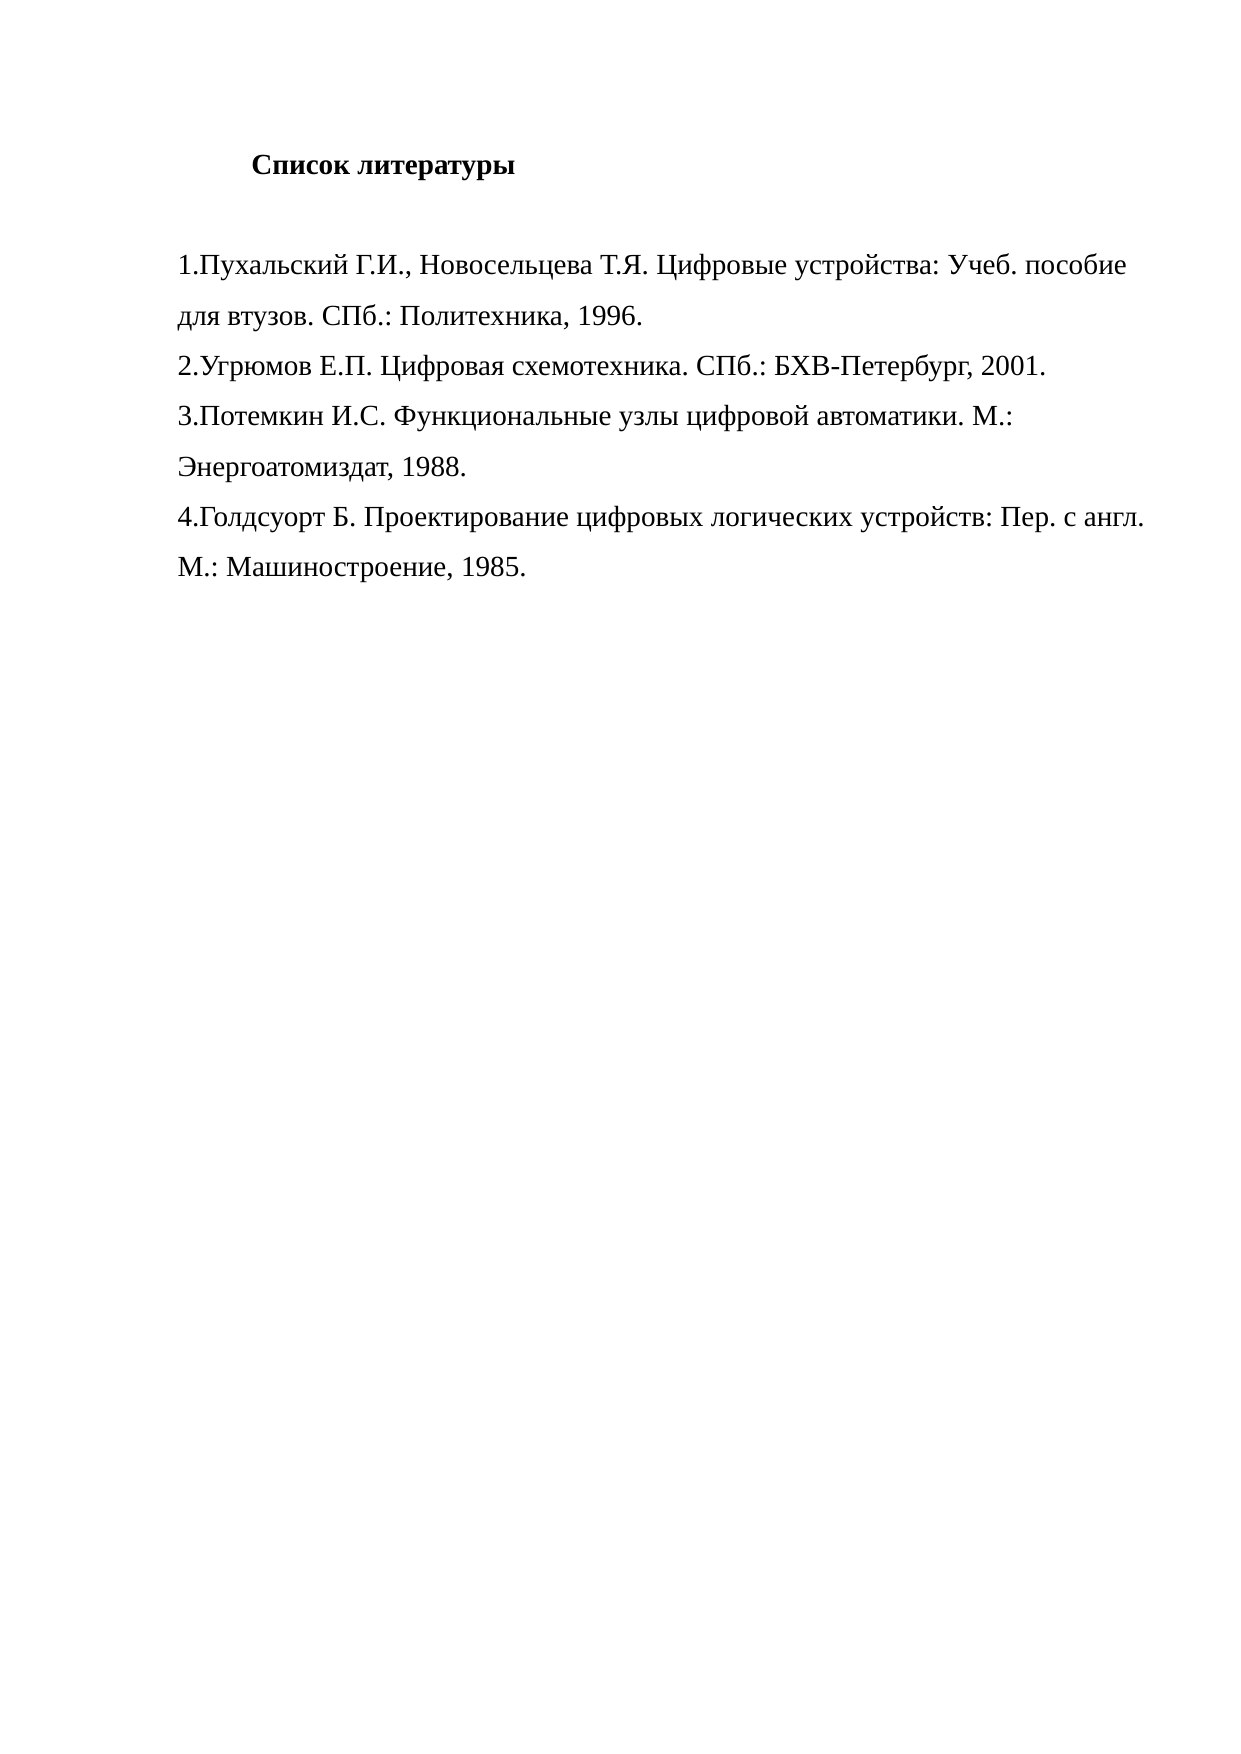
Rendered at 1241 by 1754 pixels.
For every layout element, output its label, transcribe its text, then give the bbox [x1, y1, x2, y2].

text 4.Голдсуорт Б. Проектирование цифровых логических устройств: Пер. с англ. М.: Машиностроение, 1985. [177, 499, 1152, 583]
text 2.Угрюмов Е.П. Цифровая схемотехника. СПб.: БХВ-Петербург, 2001. [177, 348, 1152, 382]
text Список литературы [177, 147, 1152, 180]
text 3.Потемкин И.С. Функциональные узлы цифровой автоматики. М.: Энергоатомиздат, 1988. [177, 398, 1152, 482]
text 1.Пухальский Г.И., Новосельцева Т.Я. Цифровые устройства: Учеб. пособие для втузов. СПб.: Политехника, 1996. [177, 247, 1152, 331]
